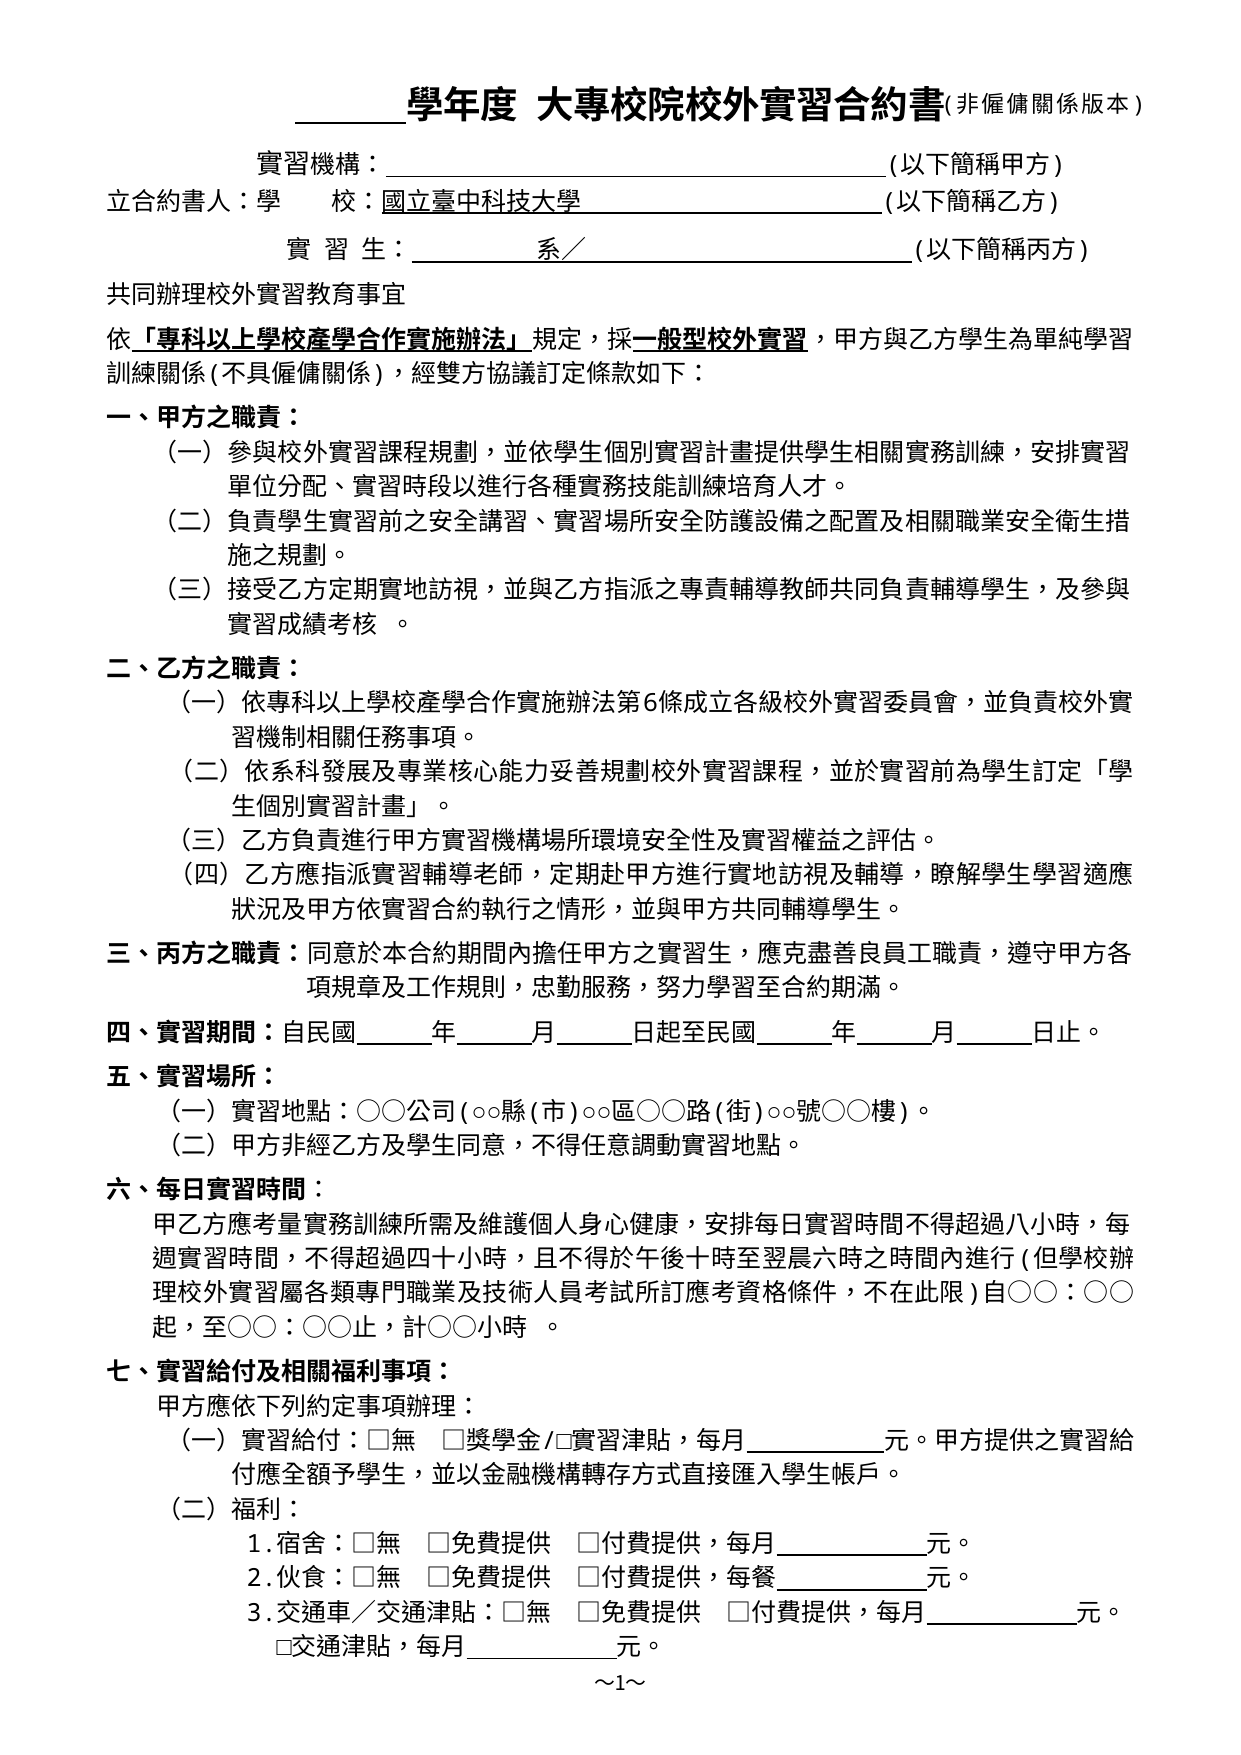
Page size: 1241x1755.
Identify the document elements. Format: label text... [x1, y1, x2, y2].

text 實習機構： (以下簡稱甲方) [106, 142, 926, 181]
text 依「專科以上學校產學合作實施辦法」規定，採一般型校外實習，甲方與乙方學生為單純學習訓練關係(不具僱傭關係)，經雙方協議訂定條款如下： [106, 321, 1134, 389]
text （一）實習給付：□無 □獎學金/□實習津貼，每月 元。甲方提供之實習給付應全額予學生，並以金融機構轉存方式直接匯入學生帳戶。 [106, 1422, 1134, 1491]
text 四、實習期間：自民國 年 月 日起至民國 年 月 日止。 [106, 1014, 1134, 1048]
text （二）福利： [106, 1491, 1134, 1525]
text 共同辦理校外實習教育事宜 [106, 276, 1134, 311]
text 七、實習給付及相關福利事項： [106, 1353, 1134, 1387]
text 1.宿舍：□無 □免費提供 □付費提供，每月 元。 [106, 1525, 1134, 1559]
text 甲乙方應考量實務訓練所需及維護個人身心健康，安排每日實習時間不得超過八小時，每週實習時間，不得超過四十小時，且不得於午後十時至翌晨六時之時間內進行(但學校辦理校外實習屬各類專門職業及技術人員考試所訂應考資格條件，不在此限)自○○：○○起，至○○：○○止，計○○小時 。 [152, 1206, 1134, 1343]
text （三）乙方負責進行甲方實習機構場所環境安全性及實習權益之評估。 [106, 822, 1134, 856]
text （二）負責學生實習前之安全講習、實習場所安全防護設備之配置及相關職業安全衛生措施之規劃。 [152, 502, 1134, 571]
text 甲方應依下列約定事項辦理： [106, 1387, 1134, 1422]
text 六、每日實習時間： [106, 1171, 1134, 1206]
text （二）依系科發展及專業核心能力妥善規劃校外實習課程，並於實習前為學生訂定「學生個別實習計畫」。 [106, 753, 1134, 822]
text （三）接受乙方定期實地訪視，並與乙方指派之專責輔導教師共同負責輔導學生，及參與實習成績考核 。 [152, 571, 1134, 640]
text □交通津貼，每月 元。 [106, 1628, 1134, 1662]
text 五、實習場所： [106, 1058, 1134, 1092]
text （一）依專科以上學校產學合作實施辦法第6條成立各級校外實習委員會，並負責校外實習機制相關任務事項。 [106, 684, 1134, 753]
text (非僱傭關係版本) [941, 86, 1159, 119]
text （一）參與校外實習課程規劃，並依學生個別實習計畫提供學生相關實務訓練，安排實習單位分配、實習時段以進行各種實務技能訓練培育人才。 [152, 434, 1134, 502]
text 一、甲方之職責： [106, 399, 1134, 434]
text 立合約書人：學 校：國立臺中科技大學 (以下簡稱乙方) [106, 181, 926, 217]
text （二）甲方非經乙方及學生同意，不得任意調動實習地點。 [106, 1127, 1134, 1161]
text （一）實習地點：○○公司(○○縣(市)○○區○○路(街)○○號○○樓)。 [106, 1092, 1134, 1127]
text （四）乙方應指派實習輔導老師，定期赴甲方進行實地訪視及輔導，瞭解學生學習適應 狀況及甲方依實習合約執行之情形，並與甲方共同輔導學生。 [106, 856, 1134, 925]
text 三、丙方之職責：同意於本合約期間內擔任甲方之實習生，應克盡善良員工職責，遵守甲方各項規章及工作規則，忠勤服務，努力學習至合約期滿。 [106, 935, 1134, 1004]
text 實 習 生： 系／ (以下簡稱丙方) [106, 230, 926, 266]
text 學年度 大專校院校外實習合約書 [106, 75, 1174, 308]
text 二、乙方之職責： [106, 650, 1134, 684]
text 3.交通車／交通津貼：□無 □免費提供 □付費提供，每月 元。 [106, 1594, 1134, 1628]
text 2.伙食：□無 □免費提供 □付費提供，每餐 元。 [106, 1559, 1134, 1594]
